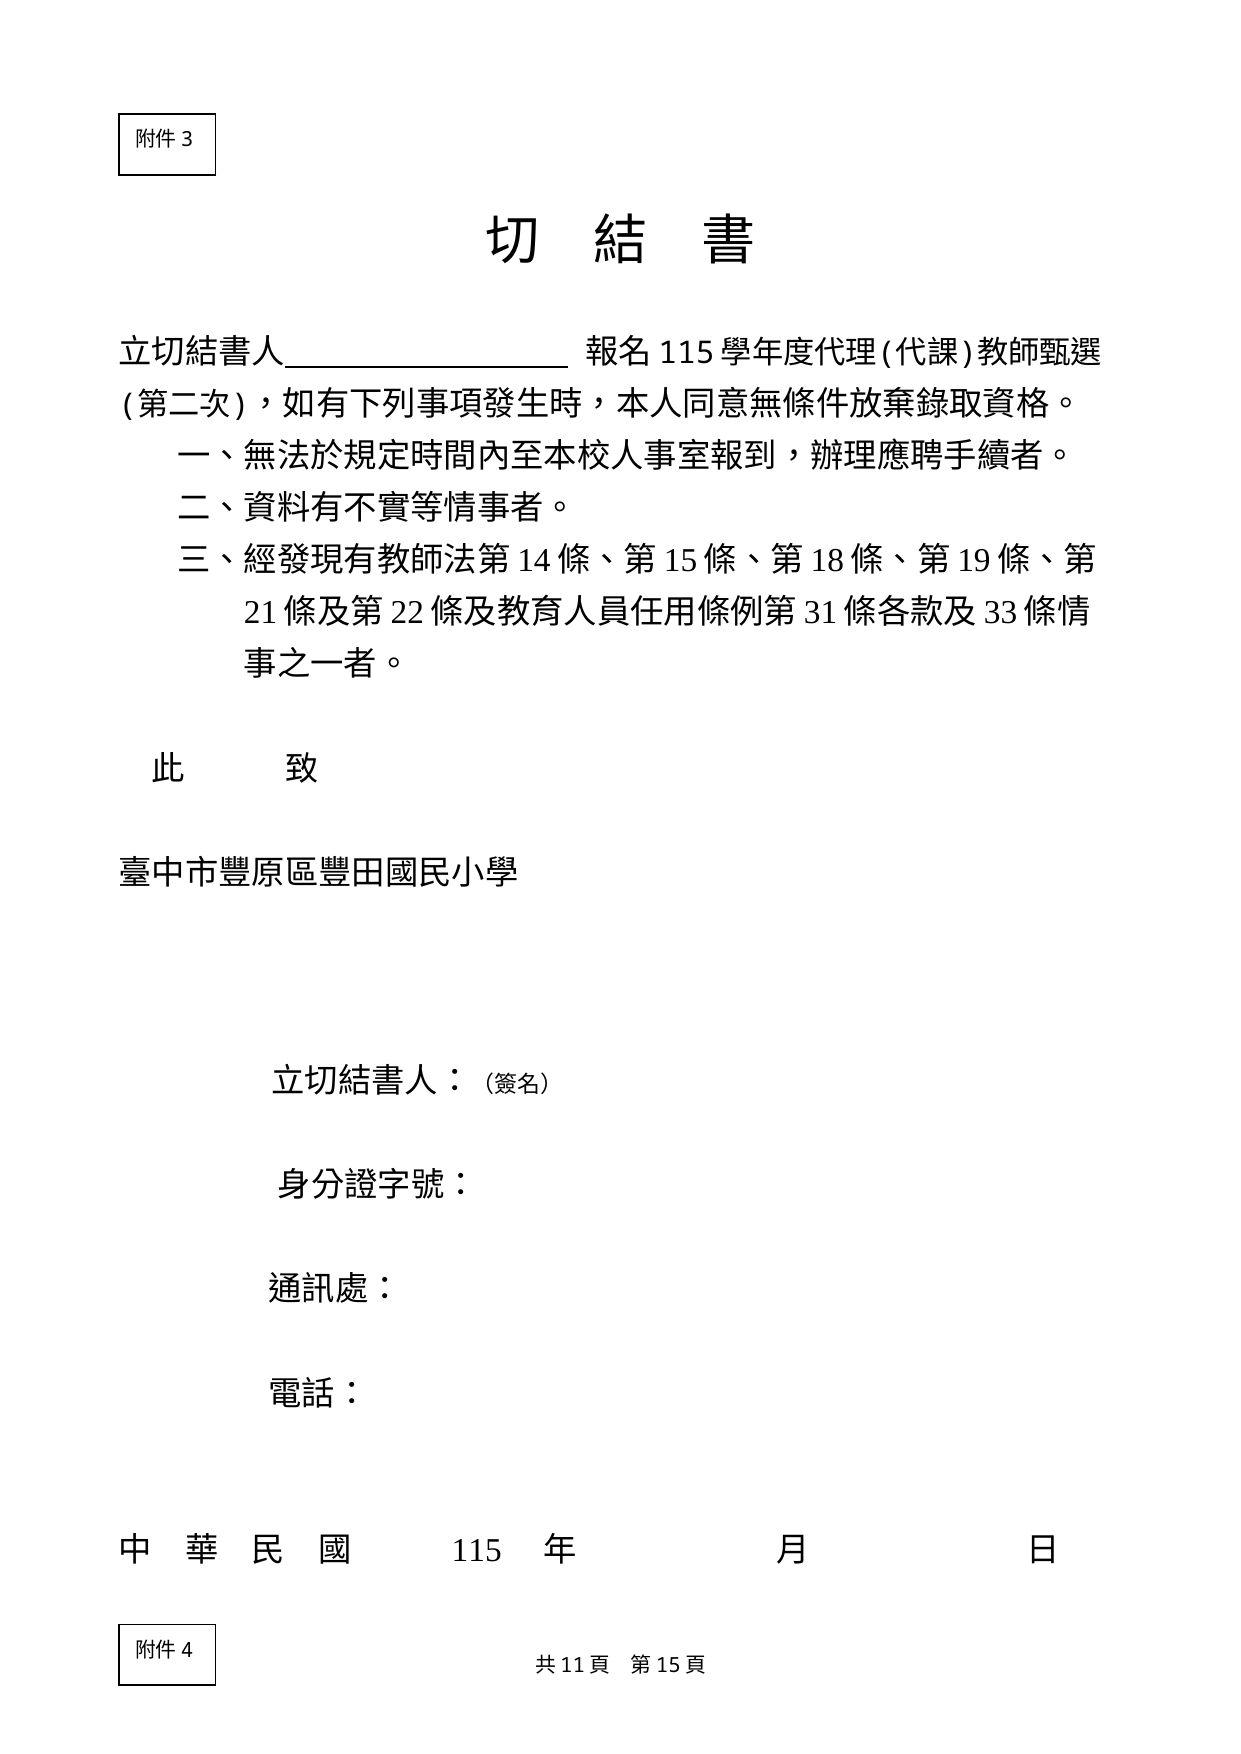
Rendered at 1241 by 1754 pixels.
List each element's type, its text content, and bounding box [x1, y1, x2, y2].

text 此 致 [118, 738, 1122, 790]
text 附件3 [135, 122, 200, 153]
text 立切結書人：（簽名） [118, 1051, 1122, 1103]
text 切 結 書 [118, 217, 1122, 269]
text 身分證字號： [118, 1155, 1122, 1207]
text 三、經發現有教師法第14條、第15條、第18條、第19條、第21條及第22條及教育人員任用條例第31條各款及33條情事之一者。 [177, 530, 1122, 686]
text 臺中市豐原區豐田國民小學 [118, 842, 1122, 894]
text 一、無法於規定時間內至本校人事室報到，辦理應聘手續者。 [177, 426, 1122, 478]
text 附件4 [135, 1633, 200, 1663]
text 通訊處： [118, 1259, 1122, 1311]
text 電話： [118, 1363, 1122, 1415]
text 中 華 民 國 115 年 月 日 [118, 1519, 1122, 1572]
text 二、資料有不實等情事者。 [177, 478, 1122, 530]
text 立切結書人 報名115學年度代理(代課)教師甄選(第二次)，如有下列事項發生時，本人同意無條件放棄錄取資格。 [118, 322, 1122, 426]
